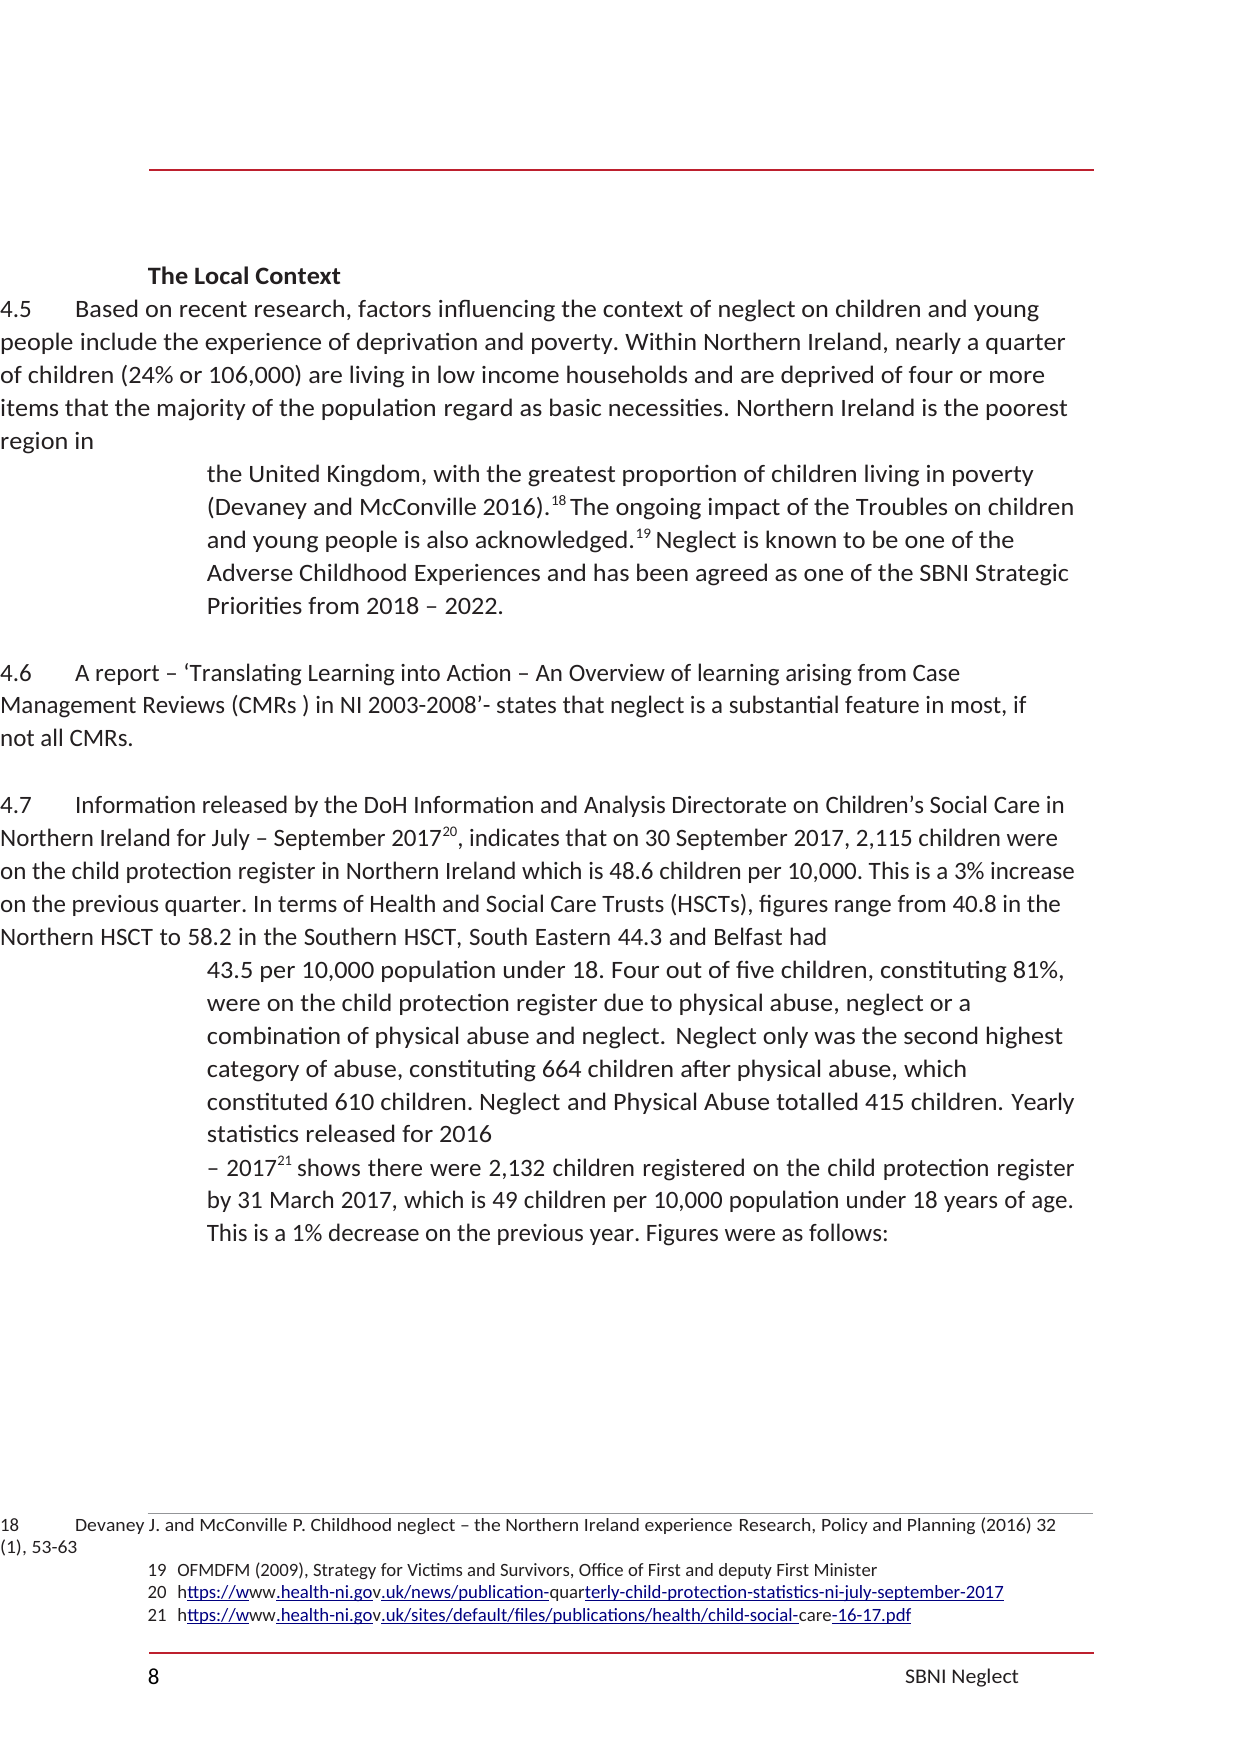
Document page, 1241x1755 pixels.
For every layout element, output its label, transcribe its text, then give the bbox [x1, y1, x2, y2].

text the United Kingdom, with the greatest proportion of children living in poverty (Devaney and McConville 2016).18 The ongoing impact of the Troubles on children and young people is also acknowledged.19 Neglect is known to be one of the Adverse Childhood Experiences and has been agreed as one of the SBNI Strategic Priorities from 2018 – 2022. [207, 458, 1091, 621]
list Based on recent research, factors influencing the context of neglect on children and young people include the experience of deprivation and poverty. Within Northern Ireland, nearly a quarter of children (24% or 106,000) are living in low income households and are deprived of four or more items that the majority of the population regard as basic necessities. Northern Ireland is the poorest region in [0, 293, 1075, 456]
list https://www.health-ni.gov.uk/sites/default/files/publications/health/child-social-care-16-17.pdf [147, 1603, 1241, 1626]
list https://www.health-ni.gov.uk/news/publication-quarterly-child-protection-statistics-ni-july-september-2017 [147, 1581, 1241, 1603]
list Information released by the DoH Information and Analysis Directorate on Children’s Social Care in Northern Ireland for July – September 201720, indicates that on 30 September 2017, 2,115 children were on the child protection register in Northern Ireland which is 48.6 children per 10,000. This is a 3% increase on the previous quarter. In terms of Health and Social Care Trusts (HSCTs), figures range from 40.8 in the Northern HSCT to 58.2 in the Southern HSCT, South Eastern 44.3 and Belfast had [0, 789, 1077, 951]
list OFMDFM (2009), Strategy for Victims and Survivors, Office of First and deputy First Minister [147, 1558, 1241, 1581]
list Devaney J. and McConville P. Childhood neglect – the Northern Ireland experience Research, Policy and Planning (2016) 32 (1), 53-63 [0, 1511, 1057, 1558]
list A report – ‘Translating Learning into Action – An Overview of learning arising from Case Management Reviews (CMRs ) in NI 2003-2008’- states that neglect is a substantial feature in most, if not all CMRs. [0, 657, 1058, 753]
text – 201721 shows there were 2,132 children registered on the child protection register by 31 March 2017, which is 49 children per 10,000 population under 18 years of age. This is a 1% decrease on the previous year. Figures were as follows: [207, 1152, 1076, 1248]
text 43.5 per 10,000 population under 18. Four out of five children, constituting 81%, were on the child protection register due to physical abuse, neglect or a combination of physical abuse and neglect. Neglect only was the second highest category of abuse, constituting 664 children after physical abuse, which constituted 610 children. Neglect and Physical Abuse totalled 415 children. Yearly statistics released for 2016 [207, 954, 1094, 1149]
text The Local Context [148, 260, 1241, 291]
